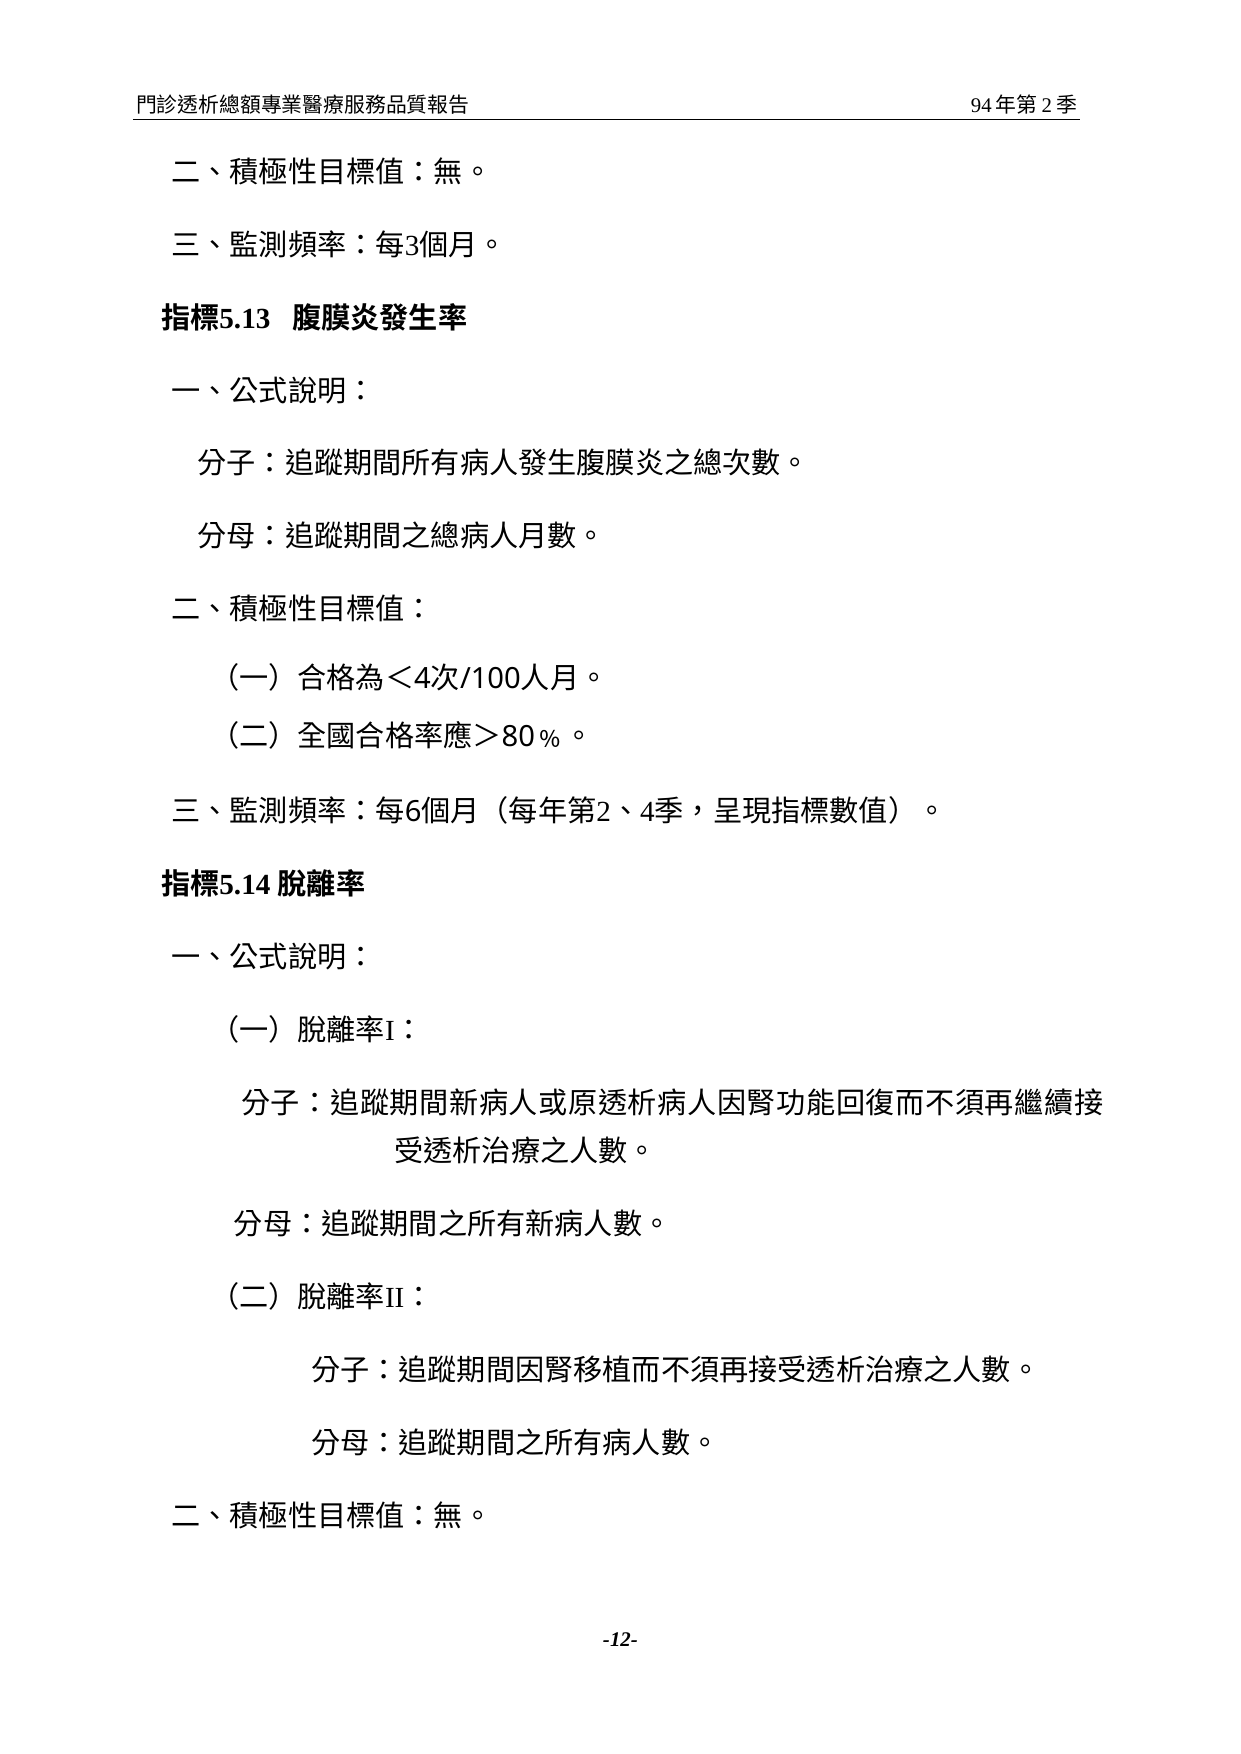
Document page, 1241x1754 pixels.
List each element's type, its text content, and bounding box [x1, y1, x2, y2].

text 分子：追蹤期間所有病人發生腹膜炎之總次數。 [161, 436, 1104, 483]
list 脫離率II： [210, 1269, 1104, 1317]
text 分母：追蹤期間之所有病人數。 [311, 1415, 1104, 1463]
list 合格為＜4次/100人月。 [210, 642, 1104, 700]
text 分母：追蹤期間之總病人月數。 [161, 508, 1104, 556]
list 公式說明： [171, 363, 1104, 411]
text 指標5.13 腹膜炎發生率 [161, 290, 1104, 338]
list 全國合格率應＞80﹪。 [210, 700, 1104, 758]
list 積極性目標值：無。 [171, 1488, 1104, 1536]
text 指標5.14 脫離率 [161, 856, 1104, 904]
list 積極性目標值： [171, 581, 1104, 629]
list 公式說明： [171, 929, 1104, 977]
text 分母：追蹤期間之所有新病人數。 [161, 1196, 1104, 1244]
list 監測頻率：每6個月（每年第2、4季，呈現指標數值）。 [171, 783, 1104, 831]
list 脫離率I： [210, 1002, 1104, 1050]
list 監測頻率：每3個月。 [171, 217, 1104, 265]
text 分子：追蹤期間因腎移植而不須再接受透析治療之人數。 [311, 1342, 1104, 1390]
list 積極性目標值：無。 [171, 144, 1104, 192]
text 分子：追蹤期間新病人或原透析病人因腎功能回復而不須再繼續接受透析治療之人數。 [161, 1075, 1104, 1171]
